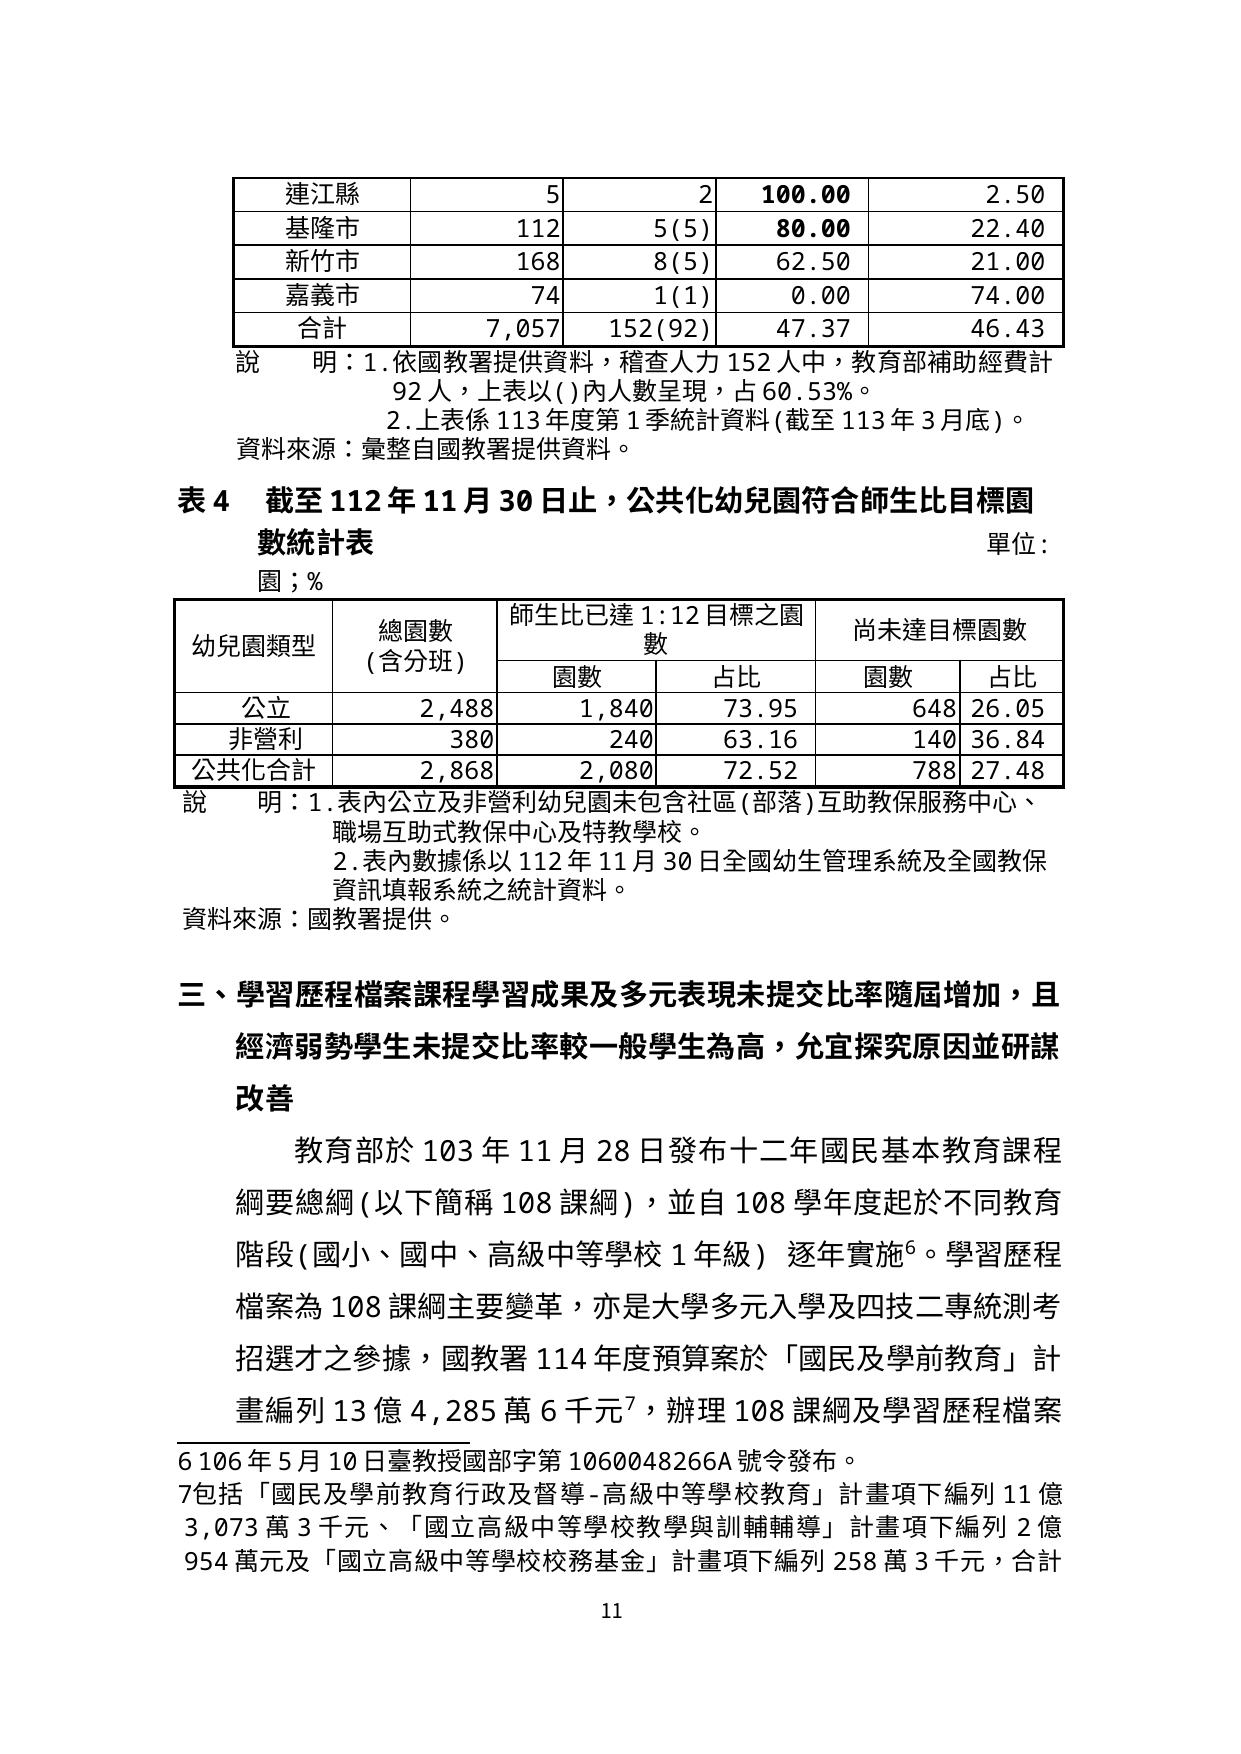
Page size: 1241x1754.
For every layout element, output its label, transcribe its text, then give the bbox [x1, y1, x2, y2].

table_cell 新竹市 [235, 246, 410, 278]
table_cell 73.95 [657, 693, 815, 723]
table_cell 8(5) [564, 246, 715, 278]
table_header 尚未達目標園數 [816, 601, 1062, 659]
table_cell 2,080 [498, 756, 655, 785]
table_cell 36.84 [961, 725, 1062, 754]
table_cell 0.00 [717, 280, 868, 311]
table_cell 園數 [498, 661, 655, 692]
table_cell 100.00 [717, 179, 868, 211]
table_cell 非營利 [176, 725, 332, 754]
table_cell 基隆市 [235, 212, 410, 244]
table_cell 27.48 [961, 756, 1062, 785]
table_cell 140 [816, 725, 959, 754]
text 說 明：1.依國教署提供資料，稽查人力152人中，教育部補助經費計92人，上表以()內人數呈現，占60.53%。 [236, 348, 1054, 406]
table_cell 74.00 [869, 280, 1062, 311]
table_cell 5 [411, 179, 562, 211]
table_cell 2,868 [333, 756, 496, 785]
table_cell 26.05 [961, 693, 1062, 723]
table_cell 63.16 [657, 725, 815, 754]
text 三、學習歷程檔案課程學習成果及多元表現未提交比率隨屆增加，且經濟弱勢學生未提交比率較一般學生為高，允宜探究原因並研謀改善 [177, 963, 1063, 1120]
table_cell 22.40 [869, 212, 1062, 244]
table_cell 47.37 [717, 313, 868, 345]
table_cell 21.00 [869, 246, 1062, 278]
table_cell 嘉義市 [235, 280, 410, 311]
table_cell 62.50 [717, 246, 868, 278]
table_cell 占比 [657, 661, 815, 692]
table_cell 占比 [961, 661, 1062, 692]
table_cell 1(1) [564, 280, 715, 311]
text 說 明：1.表內公立及非營利幼兒園未包含社區(部落)互助教保服務中心、職場互助式教保中心及特教學校。 [182, 789, 1063, 847]
table_cell 240 [498, 725, 655, 754]
table_cell 連江縣 [235, 179, 410, 211]
table_cell 公共化合計 [176, 756, 332, 785]
table_cell 788 [816, 756, 959, 785]
table_cell 2,488 [333, 693, 496, 723]
table_cell 74 [411, 280, 562, 311]
table_cell 2 [564, 179, 715, 211]
text 表4 截至112年11月30日止，公共化幼兒園符合師生比目標園數統計表 單位:園；% [177, 477, 1063, 598]
table_cell 2.50 [869, 179, 1062, 211]
text 資料來源：國教署提供。 [182, 905, 1054, 934]
text 教育部於103年11月28日發布十二年國民基本教育課程綱要總綱(以下簡稱108課綱)，並自108學年度起於不同教育階段(國小、國中、高級中等學校1年級) 逐年實施。學習歷程檔案為108課綱主要變革，亦是大學多元入學及四技二專統測考招選才之參據，國教署114年度預算案於「國民及學前教育」計畫編列13億4,285萬6千元，辦理108課綱及學習歷程檔案 [236, 1120, 1063, 1432]
text 2.表內數據係以112年11月30日全國幼生管理系統及全國教保資訊填報系統之統計資料。 [182, 847, 1054, 905]
table_cell 152(92) [564, 313, 715, 345]
table_cell 5(5) [564, 212, 715, 244]
table_cell 112 [411, 212, 562, 244]
table_cell 1,840 [498, 693, 655, 723]
text 資料來源：彙整自國教署提供資料。 [177, 436, 1063, 465]
table_cell 公立 [176, 693, 332, 723]
text 2.上表係113年度第1季統計資料(截至113年3月底)。 [236, 406, 1054, 436]
table_header 師生比已達1:12目標之園數 [498, 601, 815, 659]
table_header 總園數 (含分班) [333, 601, 496, 692]
text 106年5月10日臺教授國部字第1060048266A號令發布。 [177, 1443, 1063, 1477]
table_cell 648 [816, 693, 959, 723]
table_cell 園數 [816, 661, 959, 692]
table_cell 80.00 [717, 212, 868, 244]
table_cell 72.52 [657, 756, 815, 785]
table_cell 7,057 [411, 313, 562, 345]
table_cell 合計 [235, 313, 410, 345]
table_cell 46.43 [869, 313, 1062, 345]
table_header 幼兒園類型 [176, 601, 332, 692]
table_cell 168 [411, 246, 562, 278]
text 包括「國民及學前教育行政及督導-高級中等學校教育」計畫項下編列11億3,073萬3千元、「國立高級中等學校教學與訓輔輔導」計畫項下編列2億954萬元及「國立高級中等學校校務基金」計畫項下編列258萬3千元，合計 [177, 1477, 1063, 1577]
table_cell 380 [333, 725, 496, 754]
